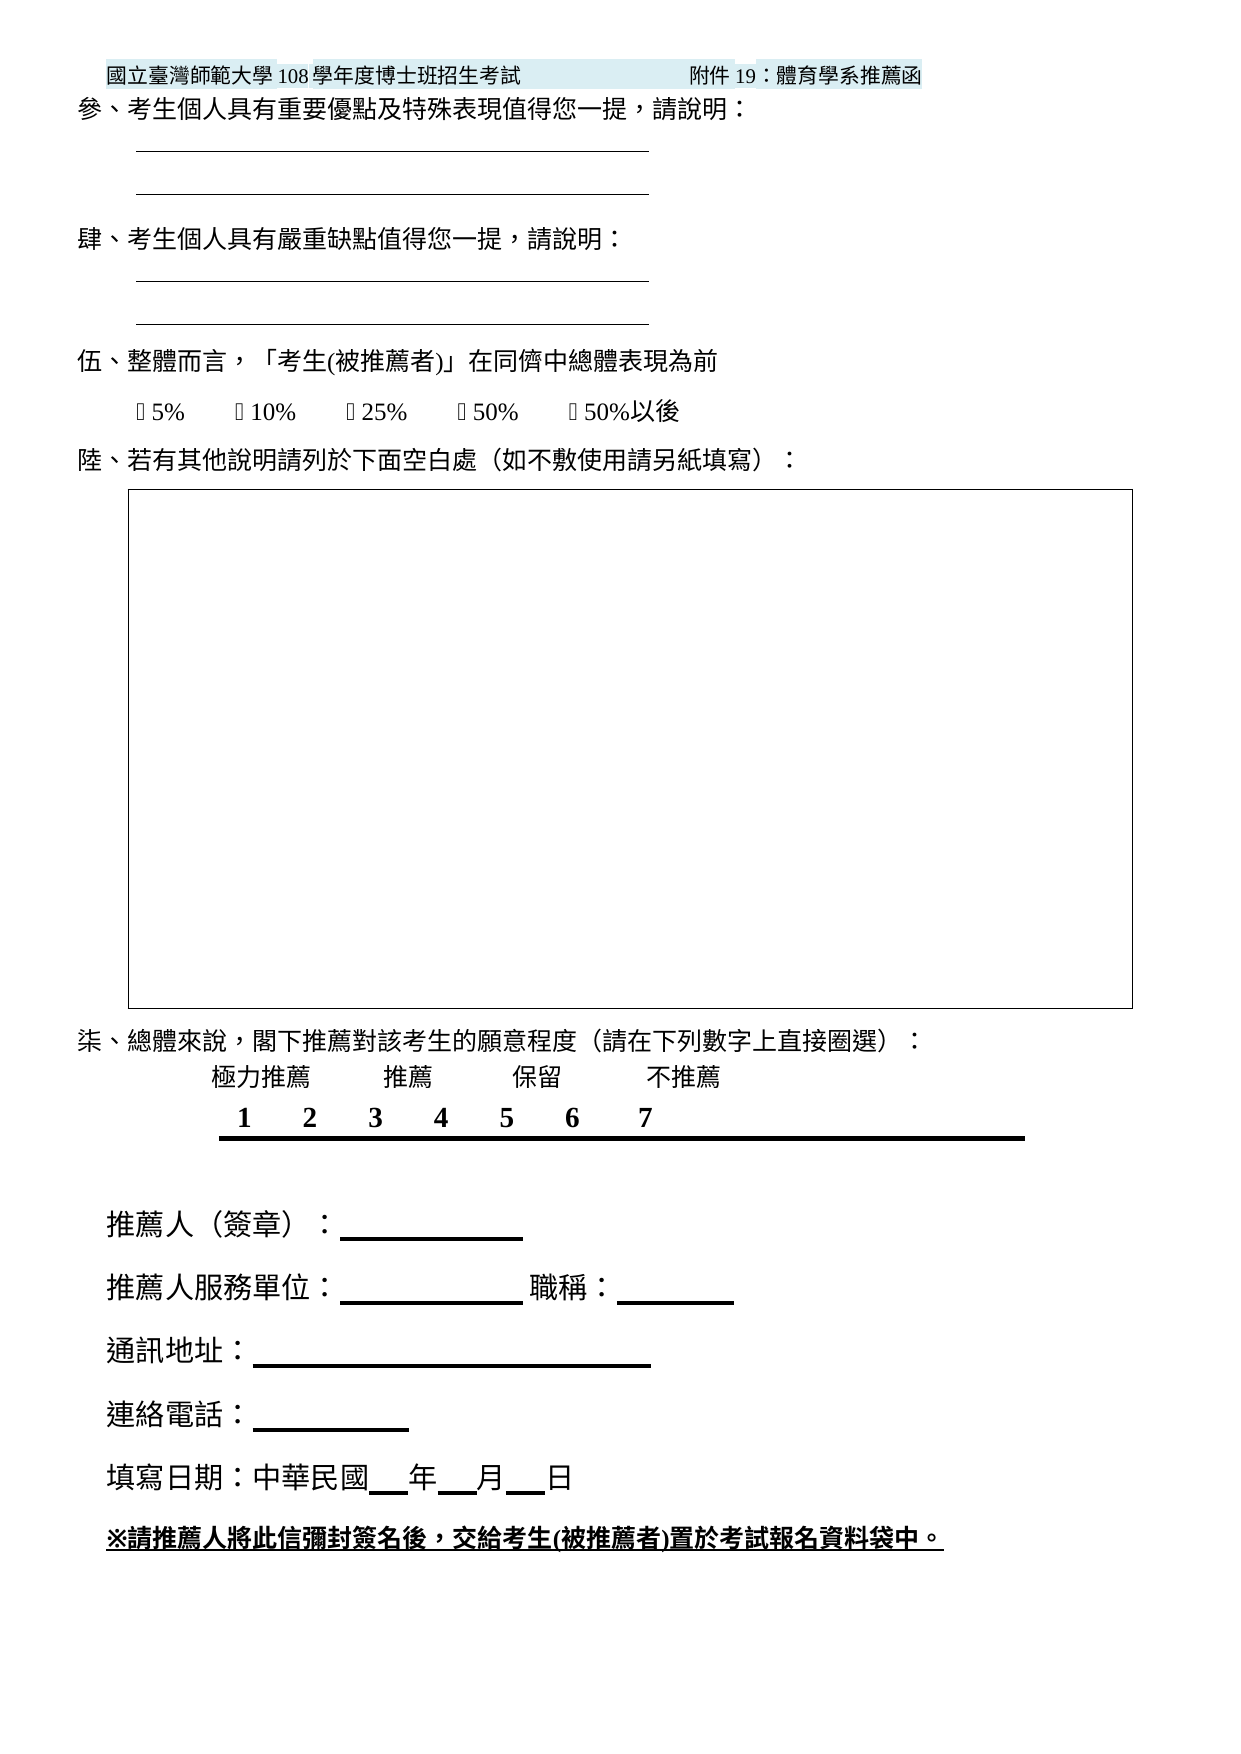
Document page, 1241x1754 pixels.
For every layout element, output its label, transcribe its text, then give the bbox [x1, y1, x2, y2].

text 推薦人服務單位： 職稱： [106, 1264, 1134, 1307]
text  5%  10%  25%  50%  50%以後 [136, 391, 1134, 427]
text 柒、總體來說，閣下推薦對該考生的願意程度（請在下列數字上直接圈選）： [77, 1021, 1134, 1057]
text 肆、考生個人具有嚴重缺點值得您一提，請說明： [77, 219, 1134, 256]
text 伍、整體而言，「考生(被推薦者)」在同儕中總體表現為前 [77, 342, 1134, 378]
text ※請推薦人將此信彌封簽名後，交給考生(被推薦者)置於考試報名資料袋中。 [106, 1518, 1134, 1554]
text 填寫日期：中華民國 年 月 日 [106, 1455, 1134, 1497]
text 連絡電話： [106, 1391, 1134, 1434]
text 推薦人（簽章）： [106, 1201, 1134, 1243]
text 極力推薦 推薦 保留 不推薦 [136, 1057, 1134, 1093]
text 1 2 3 4 5 6 7 [136, 1093, 1134, 1136]
text 參、考生個人具有重要優點及特殊表現值得您一提，請說明： [77, 89, 1134, 126]
text 陸、若有其他說明請列於下面空白處（如不敷使用請另紙填寫）： [77, 440, 1134, 476]
table_header [129, 490, 1132, 1007]
text 通訊地址： [106, 1328, 1134, 1370]
table_header [219, 1141, 1025, 1188]
